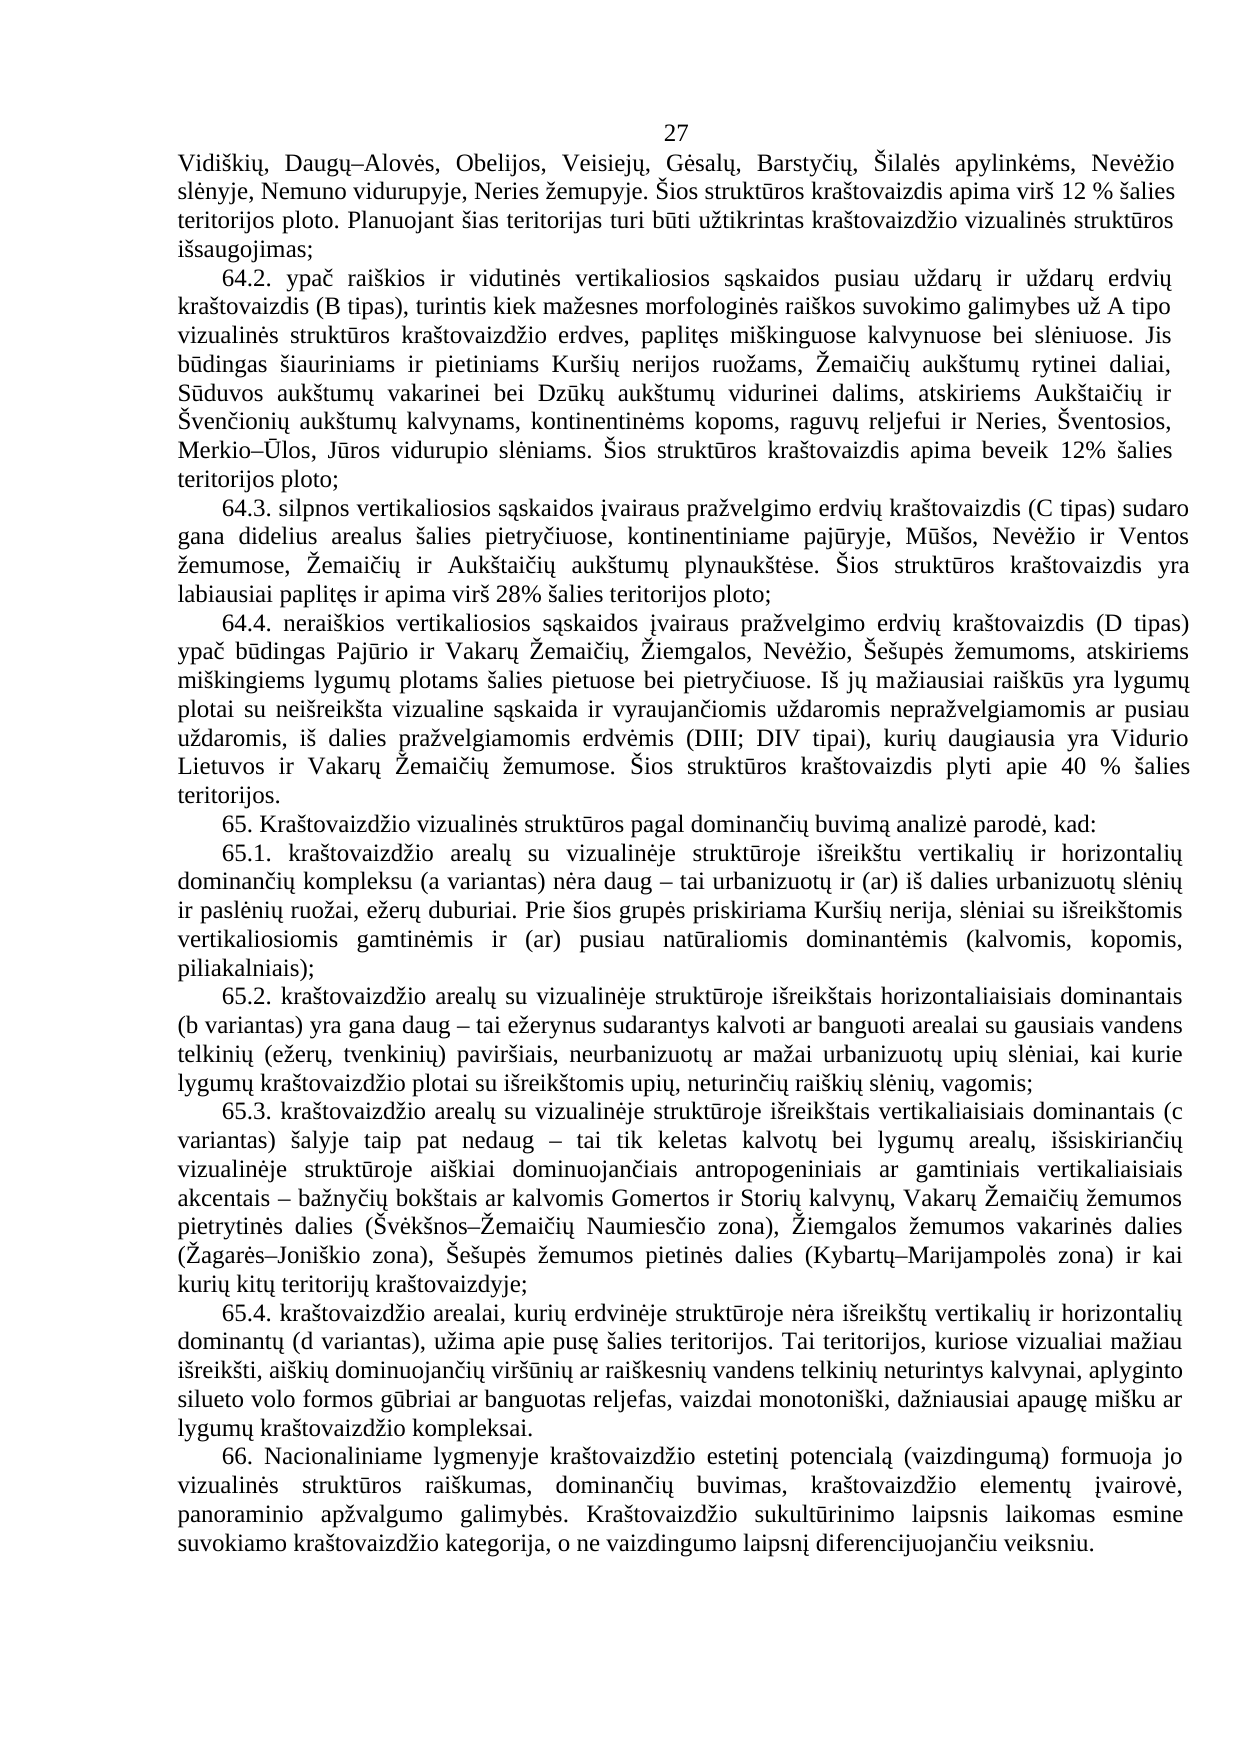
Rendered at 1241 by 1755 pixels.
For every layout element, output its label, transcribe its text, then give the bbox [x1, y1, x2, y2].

text 65.1. kraštovaizdžio arealų su vizualinėje struktūroje išreikštu vertikalių ir horizontalių dominančių kompleksu (a variantas) nėra daug – tai urbanizuotų ir (ar) iš dalies urbanizuotų slėnių ir paslėnių ruožai, ežerų duburiai. Prie šios grupės priskiriama Kuršių nerija, slėniai su išreikštomis vertikaliosiomis gamtinėmis ir (ar) pusiau natūraliomis dominantėmis (kalvomis, kopomis, piliakalniais); [177, 838, 1184, 981]
text 65. Kraštovaizdžio vizualinės struktūros pagal dominančių buvimą analizė parodė, kad: [177, 809, 1190, 838]
text 64.3. silpnos vertikaliosios sąskaidos įvairaus pražvelgimo erdvių kraštovaizdis (C tipas) sudaro gana didelius arealus šalies pietryčiuose, kontinentiniame pajūryje, Mūšos, Nevėžio ir Ventos žemumose, Žemaičių ir Aukštaičių aukštumų plynaukštėse. Šios struktūros kraštovaizdis yra labiausiai paplitęs ir apima virš 28% šalies teritorijos ploto; [177, 493, 1190, 608]
text 64.2. ypač raiškios ir vidutinės vertikaliosios sąskaidos pusiau uždarų ir uždarų erdvių kraštovaizdis (B tipas), turintis kiek mažesnes morfologinės raiškos suvokimo galimybes už A tipo vizualinės struktūros kraštovaizdžio erdves, paplitęs miškinguose kalvynuose bei slėniuose. Jis būdingas šiauriniams ir pietiniams Kuršių nerijos ruožams, Žemaičių aukštumų rytinei daliai, Sūduvos aukštumų vakarinei bei Dzūkų aukštumų vidurinei dalims, atskiriems Aukštaičių ir Švenčionių aukštumų kalvynams, kontinentinėms kopoms, raguvų reljefui ir Neries, Šventosios, Merkio–Ūlos, Jūros vidurupio slėniams. Šios struktūros kraštovaizdis apima beveik 12% šalies teritorijos ploto; [177, 263, 1172, 493]
text 64.4. neraiškios vertikaliosios sąskaidos įvairaus pražvelgimo erdvių kraštovaizdis (D tipas) ypač būdingas Pajūrio ir Vakarų Žemaičių, Žiemgalos, Nevėžio, Šešupės žemumoms, atskiriems miškingiems lygumų plotams šalies pietuose bei pietryčiuose. Iš jų mažiausiai raiškūs yra lygumų plotai su neišreikšta vizualine sąskaida ir vyraujančiomis uždaromis nepražvelgiamomis ar pusiau uždaromis, iš dalies pražvelgiamomis erdvėmis (DIII; DIV tipai), kurių daugiausia yra Vidurio Lietuvos ir Vakarų Žemaičių žemumose. Šios struktūros kraštovaizdis plyti apie 40 % šalies teritorijos. [177, 608, 1190, 809]
text 65.3. kraštovaizdžio arealų su vizualinėje struktūroje išreikštais vertikaliaisiais dominantais (c variantas) šalyje taip pat nedaug – tai tik keletas kalvotų bei lygumų arealų, išsiskiriančių vizualinėje struktūroje aiškiai dominuojančiais antropogeniniais ar gamtiniais vertikaliaisiais akcentais – bažnyčių bokštais ar kalvomis Gomertos ir Storių kalvynų, Vakarų Žemaičių žemumos pietrytinės dalies (Švėkšnos–Žemaičių Naumiesčio zona), Žiemgalos žemumos vakarinės dalies (Žagarės–Joniškio zona), Šešupės žemumos pietinės dalies (Kybartų–Marijampolės zona) ir kai kurių kitų teritorijų kraštovaizdyje; [177, 1096, 1184, 1298]
text Vidiškių, Daugų–Alovės, Obelijos, Veisiejų, Gėsalų, Barstyčių, Šilalės apylinkėms, Nevėžio slėnyje, Nemuno vidurupyje, Neries žemupyje. Šios struktūros kraštovaizdis apima virš 12 % šalies teritorijos ploto. Planuojant šias teritorijas turi būti užtikrintas kraštovaizdžio vizualinės struktūros išsaugojimas; [177, 148, 1175, 263]
text 66. Nacionaliniame lygmenyje kraštovaizdžio estetinį potencialą (vaizdingumą) formuoja jo vizualinės struktūros raiškumas, dominančių buvimas, kraštovaizdžio elementų įvairovė, panoraminio apžvalgumo galimybės. Kraštovaizdžio sukultūrinimo laipsnis laikomas esmine suvokiamo kraštovaizdžio kategorija, o ne vaizdingumo laipsnį diferencijuojančiu veiksniu. [177, 1441, 1184, 1556]
text 65.2. kraštovaizdžio arealų su vizualinėje struktūroje išreikštais horizontaliaisiais dominantais (b variantas) yra gana daug – tai ežerynus sudarantys kalvoti ar banguoti arealai su gausiais vandens telkinių (ežerų, tvenkinių) paviršiais, neurbanizuotų ar mažai urbanizuotų upių slėniai, kai kurie lygumų kraštovaizdžio plotai su išreikštomis upių, neturinčių raiškių slėnių, vagomis; [177, 981, 1184, 1096]
text 65.4. kraštovaizdžio arealai, kurių erdvinėje struktūroje nėra išreikštų vertikalių ir horizontalių dominantų (d variantas), užima apie pusę šalies teritorijos. Tai teritorijos, kuriose vizualiai mažiau išreikšti, aiškių dominuojančių viršūnių ar raiškesnių vandens telkinių neturintys kalvynai, aplyginto silueto volo formos gūbriai ar banguotas reljefas, vaizdai monotoniški, dažniausiai apaugę mišku ar lygumų kraštovaizdžio kompleksai. [177, 1298, 1184, 1441]
